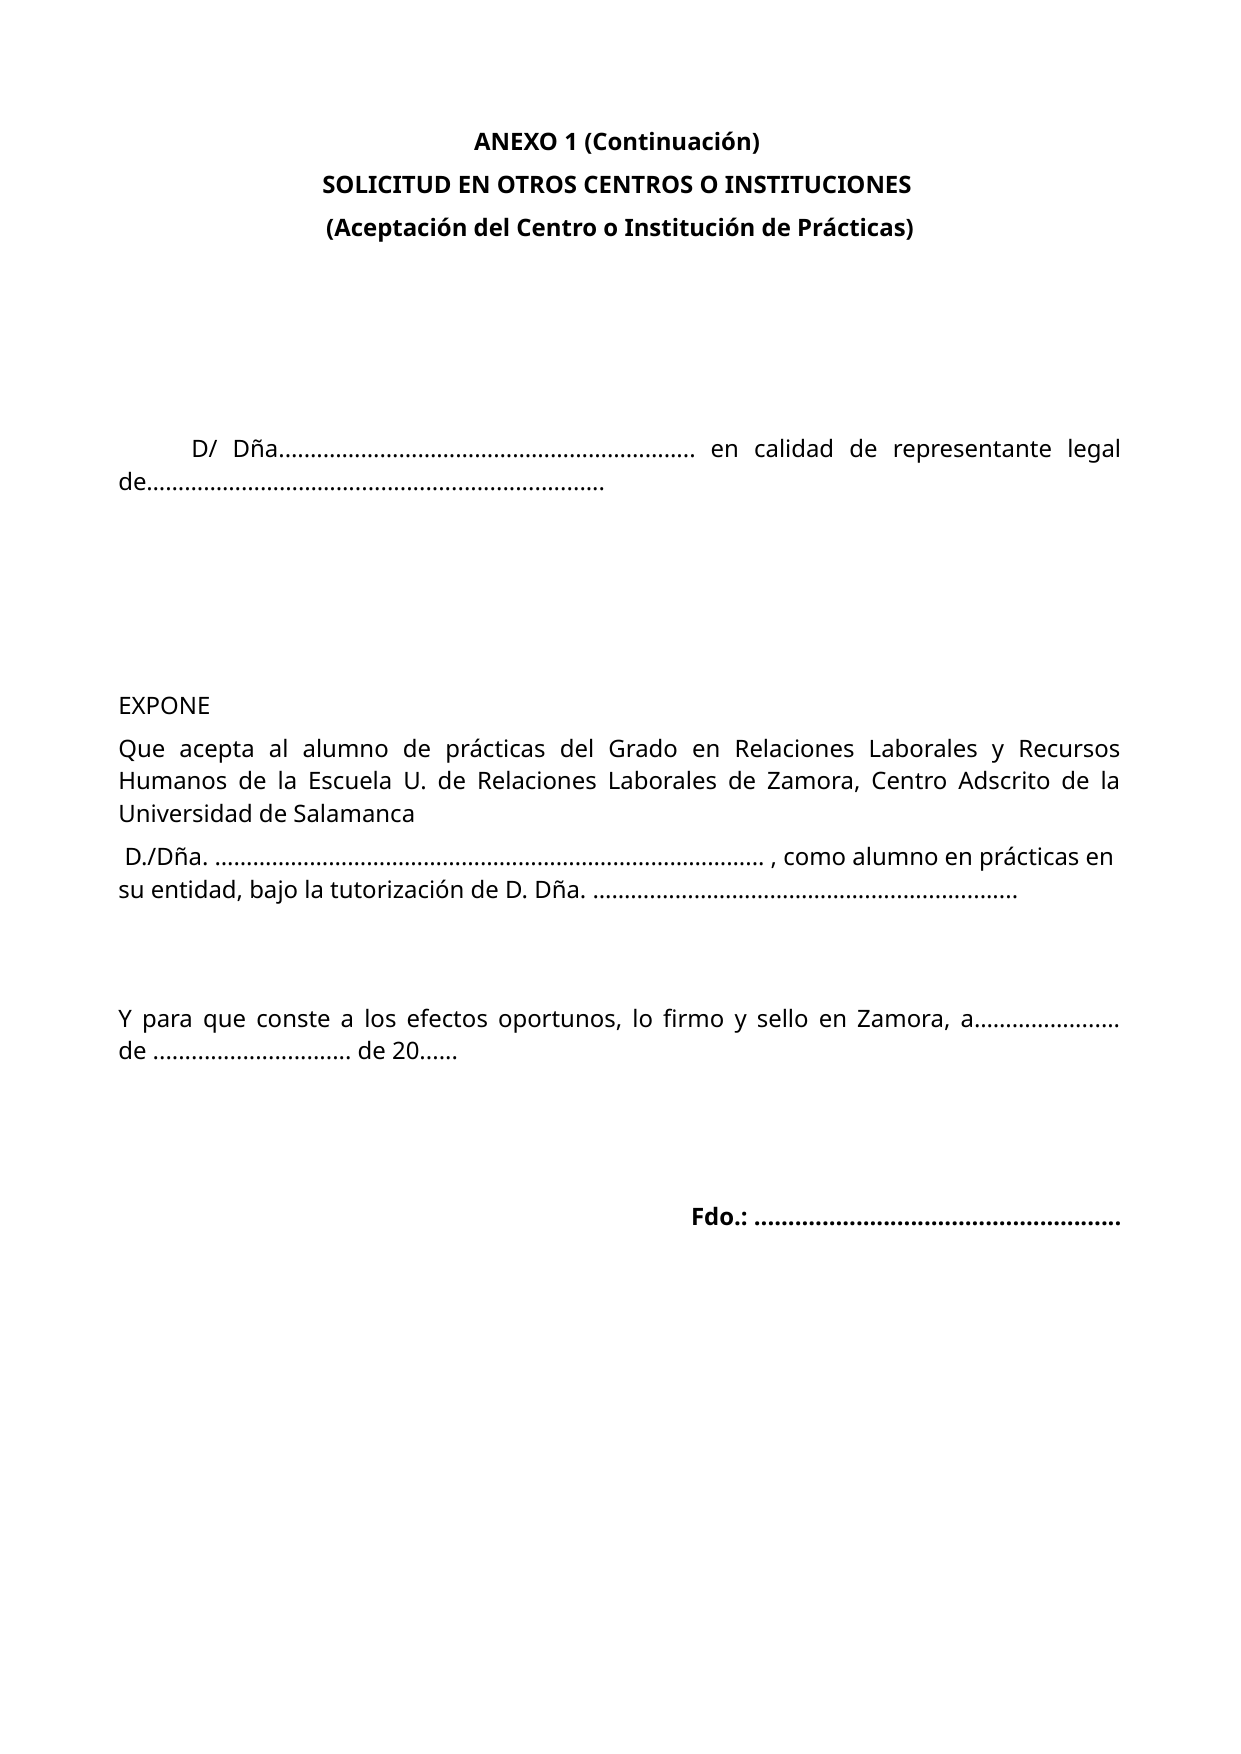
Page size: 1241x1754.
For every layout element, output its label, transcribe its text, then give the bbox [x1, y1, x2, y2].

text Que acepta al alumno de prácticas del Grado en Relaciones Laborales y Recursos Humanos de la Escuela U. de Relaciones Laborales de Zamora, Centro Adscrito de la Universidad de Salamanca [118, 732, 1122, 829]
text D./Dña. …………………………………………………………………………... , como alumno en prácticas en su entidad, bajo la tutorización de D. Dña. ……….……………………………........................ [118, 840, 1122, 905]
text D/ Dña.……………………………………………………….. en calidad de representante legal de……………………………....................................... [118, 432, 1122, 497]
text SOLICITUD EN OTROS CENTROS O INSTITUCIONES [118, 167, 1122, 200]
text EXPONE [118, 688, 1122, 721]
text ANEXO 1 (Continuación) [118, 124, 1122, 157]
text Fdo.: ...................................................... [118, 1200, 1122, 1232]
text (Aceptación del Centro o Institución de Prácticas) [118, 210, 1122, 243]
text Y para que conste a los efectos oportunos, lo firmo y sello en Zamora, a……………........ de ............................... de 20...... [118, 1001, 1122, 1067]
